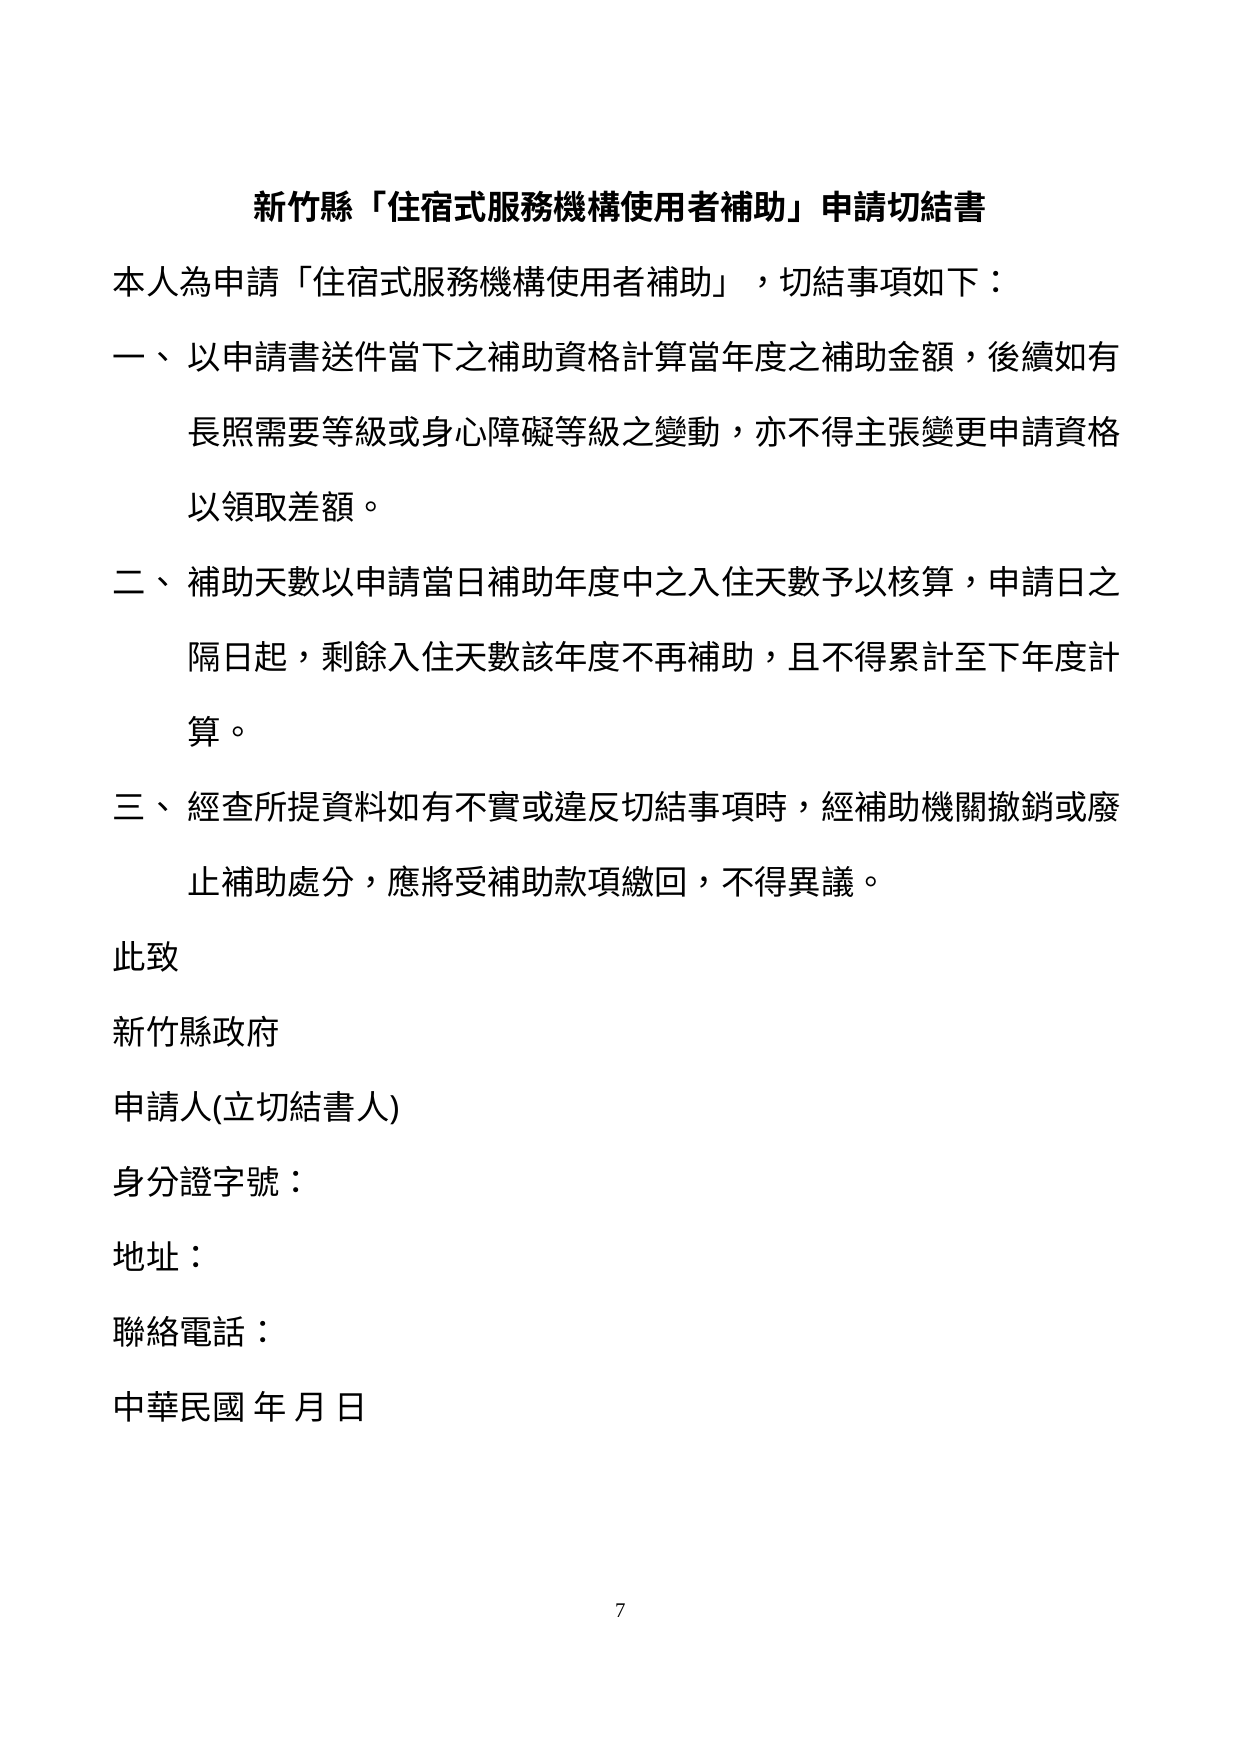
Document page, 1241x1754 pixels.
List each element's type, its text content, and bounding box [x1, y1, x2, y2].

text 身分證字號： [112, 1136, 1128, 1211]
text 新竹縣「住宿式服務機構使用者補助」申請切結書 [112, 161, 1128, 236]
text 此致 [112, 911, 1128, 986]
text 新竹縣政府 [112, 986, 1128, 1061]
list 補助天數以申請當日補助年度中之入住天數予以核算，申請日之隔日起，剩餘入住天數該年度不再補助，且不得累計至下年度計算。 [112, 536, 1128, 761]
list 以申請書送件當下之補助資格計算當年度之補助金額，後續如有長照需要等級或身心障礙等級之變動，亦不得主張變更申請資格以領取差額。 [112, 311, 1128, 536]
text 申請人(立切結書人) [112, 1061, 1128, 1136]
text 本人為申請「住宿式服務機構使用者補助」，切結事項如下： [112, 236, 1128, 311]
text 中華民國 年 月 日 [112, 1361, 1128, 1436]
list 經查所提資料如有不實或違反切結事項時，經補助機關撤銷或廢止補助處分，應將受補助款項繳回，不得異議。 [112, 761, 1128, 911]
text 地址： [112, 1211, 1128, 1286]
text 聯絡電話： [112, 1286, 1128, 1361]
